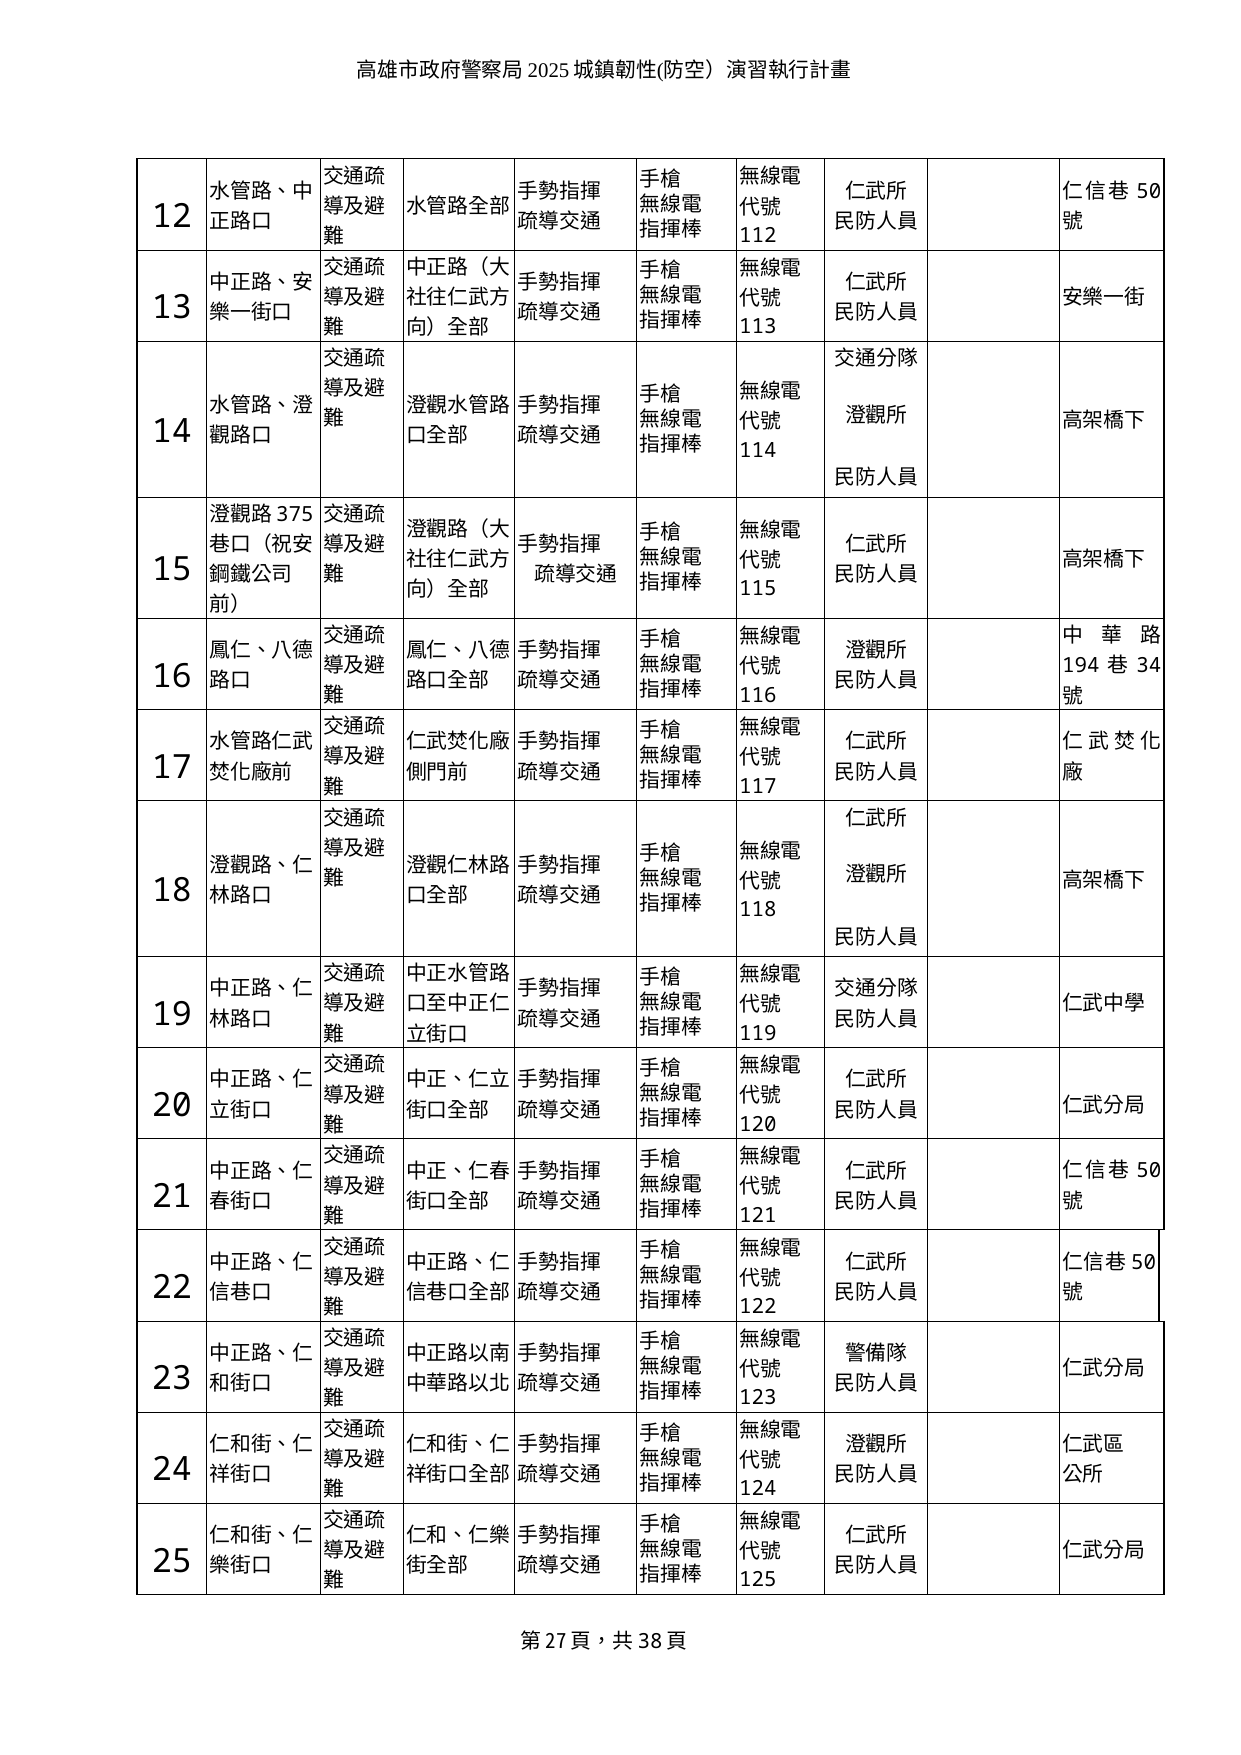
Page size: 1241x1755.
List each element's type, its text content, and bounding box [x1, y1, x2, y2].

table_cell 澄觀水管路口全部 [404, 342, 514, 496]
table_cell 19 [138, 957, 206, 1047]
table_cell 交通疏導及避難 [321, 159, 403, 249]
table_cell 18 [138, 801, 206, 956]
table_cell 仁武所 民防人員 [825, 1048, 927, 1138]
table_cell [928, 1413, 1059, 1503]
table_cell 中正路、仁林路口 [207, 957, 320, 1047]
table_cell 中正路、仁信巷口 [207, 1230, 320, 1321]
table_cell 水管路、中正路口 [207, 159, 320, 249]
table_cell 手勢指揮 疏導交通 [515, 957, 636, 1047]
table_cell 仁信巷50號 [1060, 1139, 1163, 1229]
table_cell [928, 957, 1059, 1047]
table_cell 手勢指揮 疏導交通 [515, 1413, 636, 1503]
table_cell 仁武所 民防人員 [825, 159, 927, 249]
table_cell 手勢指揮 疏導交通 [515, 1504, 636, 1594]
table_cell 無線電 代號118 [737, 801, 824, 956]
table_cell 仁武分局 [1060, 1504, 1163, 1594]
table_cell 澄觀路（大社往仁武方向）全部 [404, 498, 514, 618]
table_cell [928, 801, 1059, 956]
table_cell 仁信巷50號 [1060, 1230, 1158, 1321]
table_cell 仁信巷50號 [1060, 159, 1163, 249]
table_cell 手勢指揮 疏導交通 [515, 342, 636, 496]
table_cell 交通疏導及避難 [321, 251, 403, 341]
table_cell 手槍 無線電 指揮棒 [637, 957, 736, 1047]
table_cell 水管路全部 [404, 159, 514, 249]
table_cell 手槍 無線電 指揮棒 [637, 1413, 736, 1503]
table_cell 高架橋下 [1060, 498, 1163, 618]
table_cell 澄觀路375巷口（祝安鋼鐵公司前） [207, 498, 320, 618]
table_cell 仁武所 民防人員 [825, 710, 927, 800]
table_cell 21 [138, 1139, 206, 1229]
table_cell 24 [138, 1413, 206, 1503]
table_cell 手槍 無線電 指揮棒 [637, 159, 736, 249]
table_cell 手勢指揮 疏導交通 [515, 1139, 636, 1229]
table_cell 交通疏導及避難 [321, 1048, 403, 1138]
table_cell 手勢指揮 疏導交通 [515, 619, 636, 709]
table_cell 仁武區 公所 [1060, 1413, 1163, 1503]
table_cell 16 [138, 619, 206, 709]
table_cell 手勢指揮 疏導交通 [515, 251, 636, 341]
table_cell 無線電 代號121 [737, 1139, 824, 1229]
table_cell 無線電 代號122 [737, 1230, 824, 1321]
table_cell 無線電 代號123 [737, 1322, 824, 1412]
table_cell 手勢指揮 疏導交通 [515, 1230, 636, 1321]
table_cell [928, 251, 1059, 341]
table_cell [928, 342, 1059, 496]
table_cell 仁和街、仁樂街口 [207, 1504, 320, 1594]
table_cell 中正路、仁信巷口全部 [404, 1230, 514, 1321]
table_cell 仁武所 民防人員 [825, 498, 927, 618]
table_cell 手勢指揮 疏導交通 [515, 801, 636, 956]
table_cell 手槍 無線電 指揮棒 [637, 1504, 736, 1594]
table_cell 鳳仁、八德路口全部 [404, 619, 514, 709]
table_cell 手勢指揮 疏導交通 [515, 1048, 636, 1138]
table_cell [928, 1504, 1059, 1594]
table_cell 手槍 無線電 指揮棒 [637, 342, 736, 496]
table_cell 25 [138, 1504, 206, 1594]
table_cell 13 [138, 251, 206, 341]
table_cell 仁武焚化廠 [1060, 710, 1163, 800]
table_cell 無線電 代號120 [737, 1048, 824, 1138]
table_cell 中正路、仁和街口 [207, 1322, 320, 1412]
table_cell 仁和街、仁祥街口全部 [404, 1413, 514, 1503]
table_cell 手槍 無線電 指揮棒 [637, 1230, 736, 1321]
table_cell [928, 498, 1059, 618]
table_cell 手槍 無線電 指揮棒 [637, 1322, 736, 1412]
table_cell 仁和街、仁祥街口 [207, 1413, 320, 1503]
table_cell 交通疏導及避難 [321, 1413, 403, 1503]
table_cell 仁武所 民防人員 [825, 1504, 927, 1594]
table_cell [1160, 1230, 1164, 1321]
table_cell 手勢指揮 疏導交通 [515, 498, 636, 618]
table_cell 無線電 代號119 [737, 957, 824, 1047]
table_cell 無線電 代號124 [737, 1413, 824, 1503]
table_cell 手勢指揮 疏導交通 [515, 710, 636, 800]
table_cell 仁武分局 [1060, 1322, 1163, 1412]
table_cell 仁武焚化廠側門前 [404, 710, 514, 800]
table_cell 澄觀仁林路口全部 [404, 801, 514, 956]
table_cell [928, 1230, 1059, 1321]
table_cell 中正、仁春街口全部 [404, 1139, 514, 1229]
table_cell 安樂一街 [1060, 251, 1163, 341]
table_cell 澄觀路、仁林路口 [207, 801, 320, 956]
table_cell 手槍 無線電 指揮棒 [637, 801, 736, 956]
table_cell 無線電 代號117 [737, 710, 824, 800]
table_cell 無線電 代號113 [737, 251, 824, 341]
table_cell 交通疏導及避難 [321, 1322, 403, 1412]
table_cell 交通疏導及避難 [321, 1139, 403, 1229]
table_cell 交通疏導及避難 [321, 619, 403, 709]
table_cell 中正、仁立街口全部 [404, 1048, 514, 1138]
table_cell [928, 1139, 1059, 1229]
table_cell 中華路194巷34號 [1060, 619, 1163, 709]
table_cell 手槍 無線電 指揮棒 [637, 1139, 736, 1229]
table_cell 交通分隊 澄觀所 民防人員 [825, 342, 927, 496]
table_cell 仁武所 澄觀所 民防人員 [825, 801, 927, 956]
table_cell 無線電 代號125 [737, 1504, 824, 1594]
table_cell 水管路仁武焚化廠前 [207, 710, 320, 800]
table_cell 中正路、仁春街口 [207, 1139, 320, 1229]
table_cell 中正水管路口至中正仁立街口 [404, 957, 514, 1047]
table_cell 仁武所 民防人員 [825, 1230, 927, 1321]
table_cell 交通疏導及避難 [321, 801, 403, 956]
table_cell 高架橋下 [1060, 342, 1163, 496]
table_cell [928, 1048, 1059, 1138]
table_cell 交通分隊 民防人員 [825, 957, 927, 1047]
table_cell 手勢指揮 疏導交通 [515, 1322, 636, 1412]
table_cell [928, 1322, 1059, 1412]
table_cell 交通疏導及避難 [321, 1504, 403, 1594]
table_cell 22 [138, 1230, 206, 1321]
table_cell 23 [138, 1322, 206, 1412]
table_cell 澄觀所 民防人員 [825, 1413, 927, 1503]
table_cell 手勢指揮 疏導交通 [515, 159, 636, 249]
table_cell 手槍 無線電 指揮棒 [637, 1048, 736, 1138]
table_cell [928, 619, 1059, 709]
table_cell 交通疏導及避難 [321, 342, 403, 496]
table_cell 交通疏導及避難 [321, 710, 403, 800]
table_cell 12 [138, 159, 206, 249]
table_cell 17 [138, 710, 206, 800]
table_cell 20 [138, 1048, 206, 1138]
table_cell 中正路、仁立街口 [207, 1048, 320, 1138]
table_cell 仁武所 民防人員 [825, 1139, 927, 1229]
table_cell [928, 710, 1059, 800]
table_cell 15 [138, 498, 206, 618]
table_cell 警備隊 民防人員 [825, 1322, 927, 1412]
table_cell 仁武所 民防人員 [825, 251, 927, 341]
table_cell 水管路、澄觀路口 [207, 342, 320, 496]
table_cell 無線電 代號112 [737, 159, 824, 249]
table_cell 鳳仁、八德路口 [207, 619, 320, 709]
table_cell 仁和、仁樂街全部 [404, 1504, 514, 1594]
table_cell 中正路（大社往仁武方向）全部 [404, 251, 514, 341]
table_cell 手槍 無線電 指揮棒 [637, 498, 736, 618]
table_cell 中正路以南中華路以北 [404, 1322, 514, 1412]
table_cell 手槍 無線電 指揮棒 [637, 619, 736, 709]
table_cell 高架橋下 [1060, 801, 1163, 956]
table_cell 交通疏導及避難 [321, 1230, 403, 1321]
table_cell 手槍 無線電 指揮棒 [637, 710, 736, 800]
table_cell 無線電 代號114 [737, 342, 824, 496]
table_cell 仁武分局 [1060, 1048, 1163, 1138]
table_cell 交通疏導及避難 [321, 498, 403, 618]
table_cell 手槍 無線電 指揮棒 [637, 251, 736, 341]
table_cell 無線電 代號116 [737, 619, 824, 709]
table_cell [928, 159, 1059, 249]
table_cell 交通疏導及避難 [321, 957, 403, 1047]
table_cell 14 [138, 342, 206, 496]
table_cell 中正路、安樂一街口 [207, 251, 320, 341]
table_cell 仁武中學 [1060, 957, 1163, 1047]
table_cell 無線電 代號115 [737, 498, 824, 618]
table_cell 澄觀所 民防人員 [825, 619, 927, 709]
